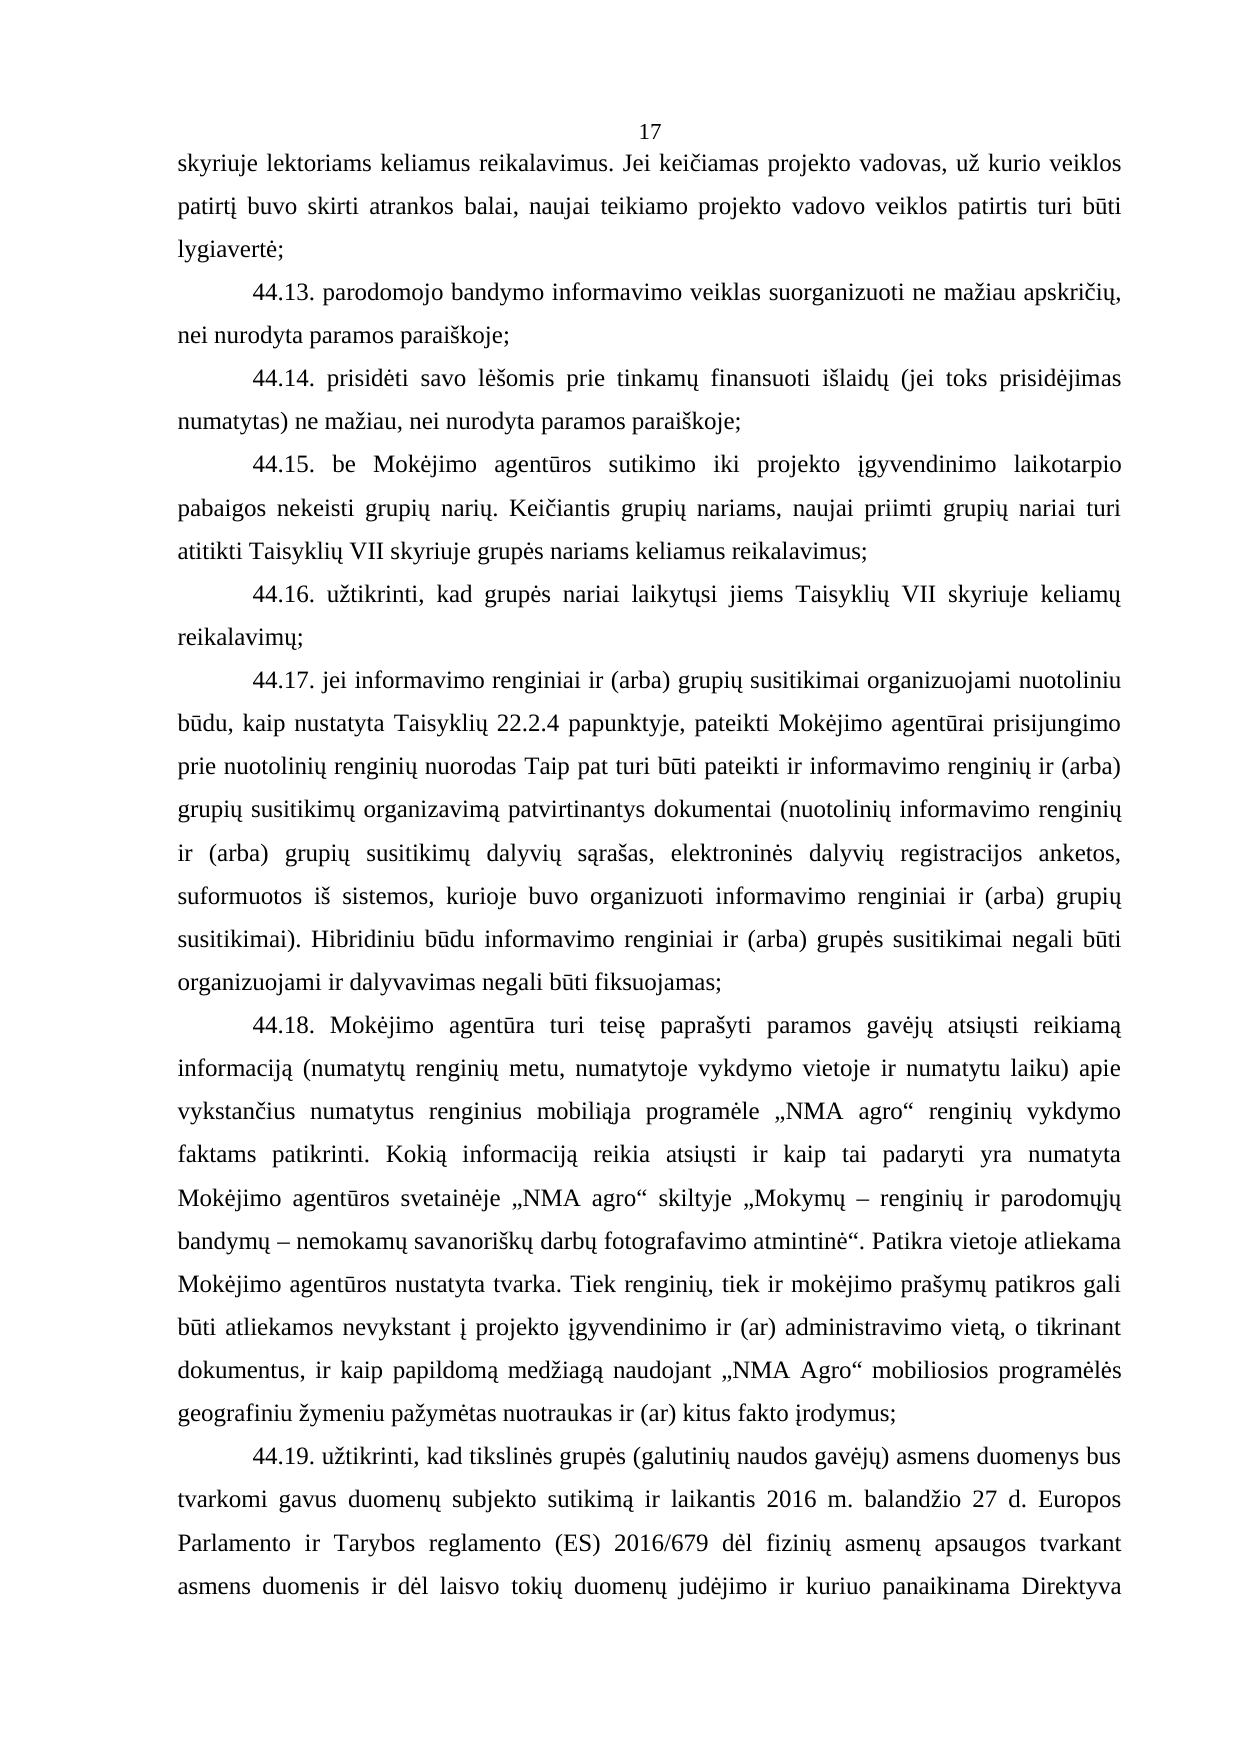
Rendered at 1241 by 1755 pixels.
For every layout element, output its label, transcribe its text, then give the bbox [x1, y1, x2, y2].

text 44.16. užtikrinti, kad grupės nariai laikytųsi jiems Taisyklių VII skyriuje keliamų reikalavimų; [177, 579, 1122, 651]
text skyriuje lektoriams keliamus reikalavimus. Jei keičiamas projekto vadovas, už kurio veiklos patirtį buvo skirti atrankos balai, naujai teikiamo projekto vadovo veiklos patirtis turi būti lygiavertė; [177, 148, 1122, 263]
text 44.15. be Mokėjimo agentūros sutikimo iki projekto įgyvendinimo laikotarpio pabaigos nekeisti grupių narių. Keičiantis grupių nariams, naujai priimti grupių nariai turi atitikti Taisyklių VII skyriuje grupės nariams keliamus reikalavimus; [177, 449, 1122, 564]
text 44.13. parodomojo bandymo informavimo veiklas suorganizuoti ne mažiau apskričių, nei nurodyta paramos paraiškoje; [177, 277, 1122, 349]
text 44.19. užtikrinti, kad tikslinės grupės (galutinių naudos gavėjų) asmens duomenys bus tvarkomi gavus duomenų subjekto sutikimą ir laikantis 2016 m. balandžio 27 d. Europos Parlamento ir Tarybos reglamento (ES) 2016/679 dėl fizinių asmenų apsaugos tvarkant asmens duomenis ir dėl laisvo tokių duomenų judėjimo ir kuriuo panaikinama Direktyva [177, 1441, 1122, 1599]
text 44.17. jei informavimo renginiai ir (arba) grupių susitikimai organizuojami nuotoliniu būdu, kaip nustatyta Taisyklių 22.2.4 papunktyje, pateikti Mokėjimo agentūrai prisijungimo prie nuotolinių renginių nuorodas Taip pat turi būti pateikti ir informavimo renginių ir (arba) grupių susitikimų organizavimą patvirtinantys dokumentai (nuotolinių informavimo renginių ir (arba) grupių susitikimų dalyvių sąrašas, elektroninės dalyvių registracijos anketos, suformuotos iš sistemos, kurioje buvo organizuoti informavimo renginiai ir (arba) grupių susitikimai). Hibridiniu būdu informavimo renginiai ir (arba) grupės susitikimai negali būti organizuojami ir dalyvavimas negali būti fiksuojamas; [177, 665, 1122, 996]
text 44.14. prisidėti savo lėšomis prie tinkamų finansuoti išlaidų (jei toks prisidėjimas numatytas) ne mažiau, nei nurodyta paramos paraiškoje; [177, 363, 1122, 435]
text 44.18. Mokėjimo agentūra turi teisę paprašyti paramos gavėjų atsiųsti reikiamą informaciją (numatytų renginių metu, numatytoje vykdymo vietoje ir numatytu laiku) apie vykstančius numatytus renginius mobiliąja programėle „NMA agro“ renginių vykdymo faktams patikrinti. Kokią informaciją reikia atsiųsti ir kaip tai padaryti yra numatyta Mokėjimo agentūros svetainėje „NMA agro“ skiltyje „Mokymų – renginių ir parodomųjų bandymų – nemokamų savanoriškų darbų fotografavimo atmintinė“. Patikra vietoje atliekama Mokėjimo agentūros nustatyta tvarka. Tiek renginių, tiek ir mokėjimo prašymų patikros gali būti atliekamos nevykstant į projekto įgyvendinimo ir (ar) administravimo vietą, o tikrinant dokumentus, ir kaip papildomą medžiagą naudojant „NMA Agro“ mobiliosios programėlės geografiniu žymeniu pažymėtas nuotraukas ir (ar) kitus fakto įrodymus; [177, 1010, 1122, 1427]
